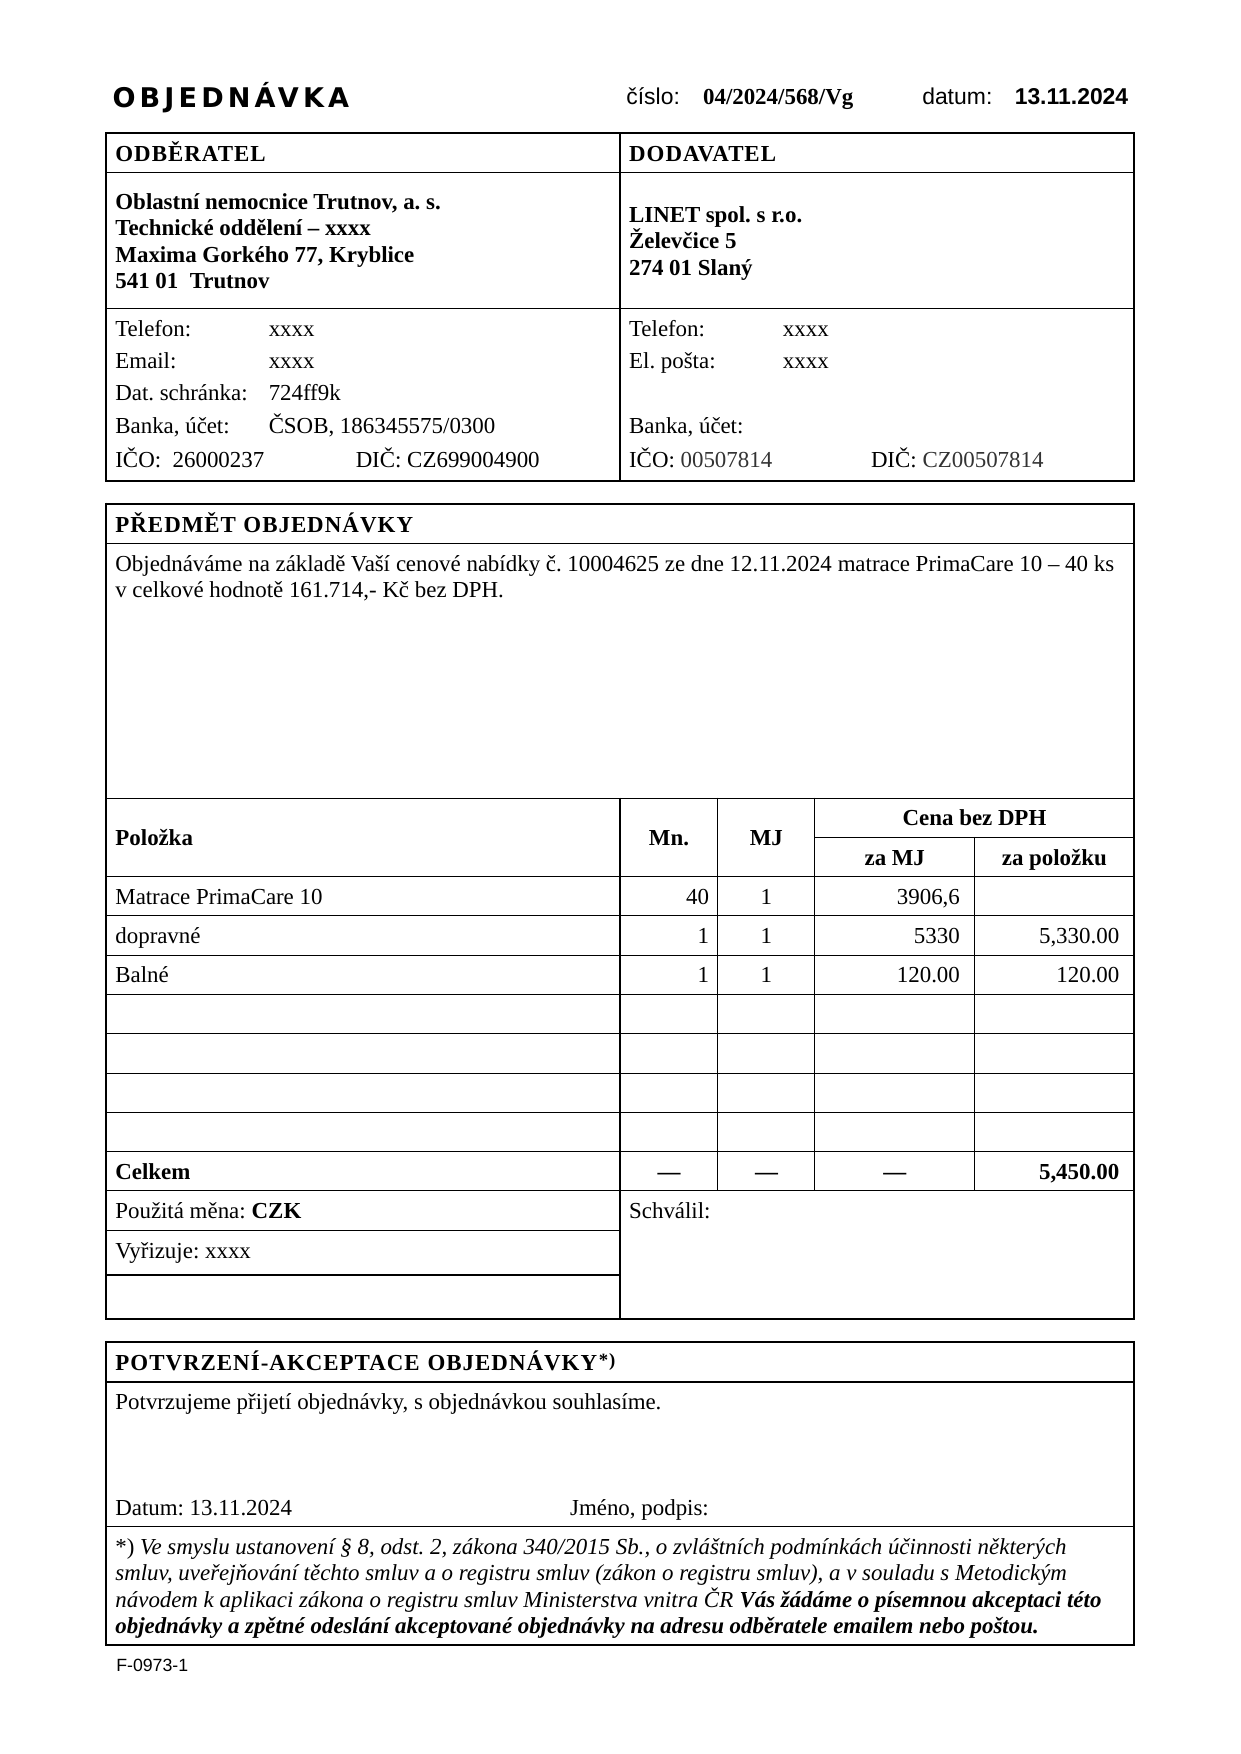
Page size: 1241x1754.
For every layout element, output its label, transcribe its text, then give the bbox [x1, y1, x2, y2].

table_cell ČSOB, 186345575/0300 [260, 409, 619, 441]
table_cell Telefon: [621, 309, 774, 344]
table_cell 120,00 [815, 956, 974, 994]
table_cell Telefon: [107, 309, 260, 344]
table_cell MJ [718, 799, 814, 876]
table_header Potvrzení-akceptace objednávky*) [107, 1343, 1133, 1381]
table_cell IČO: 00507814 [621, 441, 862, 480]
table_cell [621, 1074, 717, 1112]
table_cell Položka [107, 799, 619, 876]
table_cell [815, 1074, 974, 1112]
table_cell Matrace PrimaCare 10 [107, 877, 619, 915]
table_cell 156 264,00 [975, 877, 1133, 915]
table_cell 40 [621, 877, 717, 915]
text F‑0973-1 [106, 1655, 1134, 1676]
table_cell ,00 [975, 1113, 1133, 1151]
table_cell xxxx [774, 309, 1133, 344]
table_cell ,00 [975, 1074, 1133, 1112]
table_cell DIČ: CZ00507814 [862, 441, 1133, 480]
table_cell El. pošta: [621, 344, 774, 377]
table_cell xxxx [260, 344, 619, 377]
table_header datum: [898, 83, 998, 114]
table_cell 1 [621, 916, 717, 954]
table_cell [107, 1074, 619, 1112]
table_cell Celkem [107, 1152, 619, 1190]
table_cell [718, 995, 814, 1033]
table_cell [718, 1034, 814, 1072]
table_cell [774, 377, 1133, 409]
table_cell za položku [975, 838, 1133, 876]
table_cell [107, 1276, 619, 1318]
table_header 04/2024/568/Vg [697, 83, 898, 114]
table_cell IČO: 26000237 DIČ: CZ699004900 [107, 441, 619, 480]
table_cell Schválil: [621, 1191, 1133, 1318]
table_header Předmět objednávky [107, 505, 1133, 543]
table_cell Email: [107, 344, 260, 377]
table_cell — [621, 1152, 717, 1190]
table_header OBJEDNÁVKA [106, 83, 620, 114]
table_cell [774, 409, 1133, 441]
table_cell 120,00 [975, 956, 1133, 994]
table_cell [107, 1113, 619, 1151]
table_cell Datum: 13.11.2024 [107, 1488, 431, 1526]
table_cell dopravné [107, 916, 619, 954]
table_header 13.11.2024 [998, 83, 1134, 114]
table_cell Mn. [621, 799, 717, 876]
table_cell [815, 1034, 974, 1072]
table_cell Použitá měna: CZK [107, 1191, 619, 1229]
table_cell Banka, účet: [621, 409, 774, 441]
table_cell Oblastní nemocnice Trutnov, a. s. Technické oddělení – xxxx Maxima Gorkého 77, Kryblice 541 01 Trutnov [107, 173, 619, 308]
table_cell Objednáváme na základě Vaší cenové nabídky č. 10004625 ze dne 12.11.2024 matrace PrimaCare 10 – 40 ks v celkové hodnotě 161.714,- Kč bez DPH. [107, 544, 1133, 797]
table_cell 1 [718, 916, 814, 954]
table_cell xxxx [774, 344, 1133, 377]
table_cell ,00 [975, 995, 1133, 1033]
table_cell 5 330,00 [975, 916, 1133, 954]
table_cell 3906,6 [815, 877, 974, 915]
table_cell [815, 995, 974, 1033]
table_cell Potvrzujeme přijetí objednávky, s objednávkou souhlasíme. [107, 1383, 717, 1488]
table_cell Balné [107, 956, 619, 994]
table_cell [107, 1034, 619, 1072]
table_cell 1 [718, 956, 814, 994]
table_cell *) Ve smyslu ustanovení § 8, odst. 2, zákona 340/2015 Sb., o zvláštních podmínkách účinnosti některých smluv, uveřejňování těchto smluv a o registru smluv (zákon o registru smluv), a v souladu s Metodickým návodem k aplikaci zákona o registru smluv Ministerstva vnitra ČR Vás žádáme o písemnou akceptaci této objednávky a zpětné odeslání akceptované objednávky na adresu odběratele emailem nebo poštou. [107, 1527, 1133, 1644]
table_cell [718, 1383, 1133, 1488]
table_cell 1 [621, 956, 717, 994]
table_cell xxxx [260, 309, 619, 344]
table_cell [718, 1113, 814, 1151]
table_cell — [815, 1152, 974, 1190]
table_cell [621, 1113, 717, 1151]
table_header Dodavatel [621, 134, 1133, 172]
table_header číslo: [620, 83, 697, 114]
table_cell za MJ [815, 838, 974, 876]
table_cell [621, 1034, 717, 1072]
table_header Odběratel [107, 134, 619, 172]
table_cell 724ff9k [260, 377, 619, 409]
table_cell [107, 995, 619, 1033]
table_cell [621, 995, 717, 1033]
table_cell 161 714,00 [975, 1152, 1133, 1190]
table_cell ,00 [975, 1034, 1133, 1072]
table_cell [718, 1074, 814, 1112]
table_cell [815, 1113, 974, 1151]
table_cell — [718, 1152, 814, 1190]
table_cell LINET spol. s r.o. Želevčice 5 274 01 Slaný [621, 173, 1133, 308]
table_cell [718, 1488, 1133, 1526]
table_cell [621, 377, 774, 409]
table_cell Jméno, podpis: [431, 1488, 717, 1526]
table_cell 5330 [815, 916, 974, 954]
table_cell Cena bez DPH [815, 799, 1133, 837]
table_cell Vyřizuje: xxxx [107, 1231, 619, 1274]
table_cell 1 [718, 877, 814, 915]
table_cell Banka, účet: [107, 409, 260, 441]
table_cell Dat. schránka: [107, 377, 260, 409]
